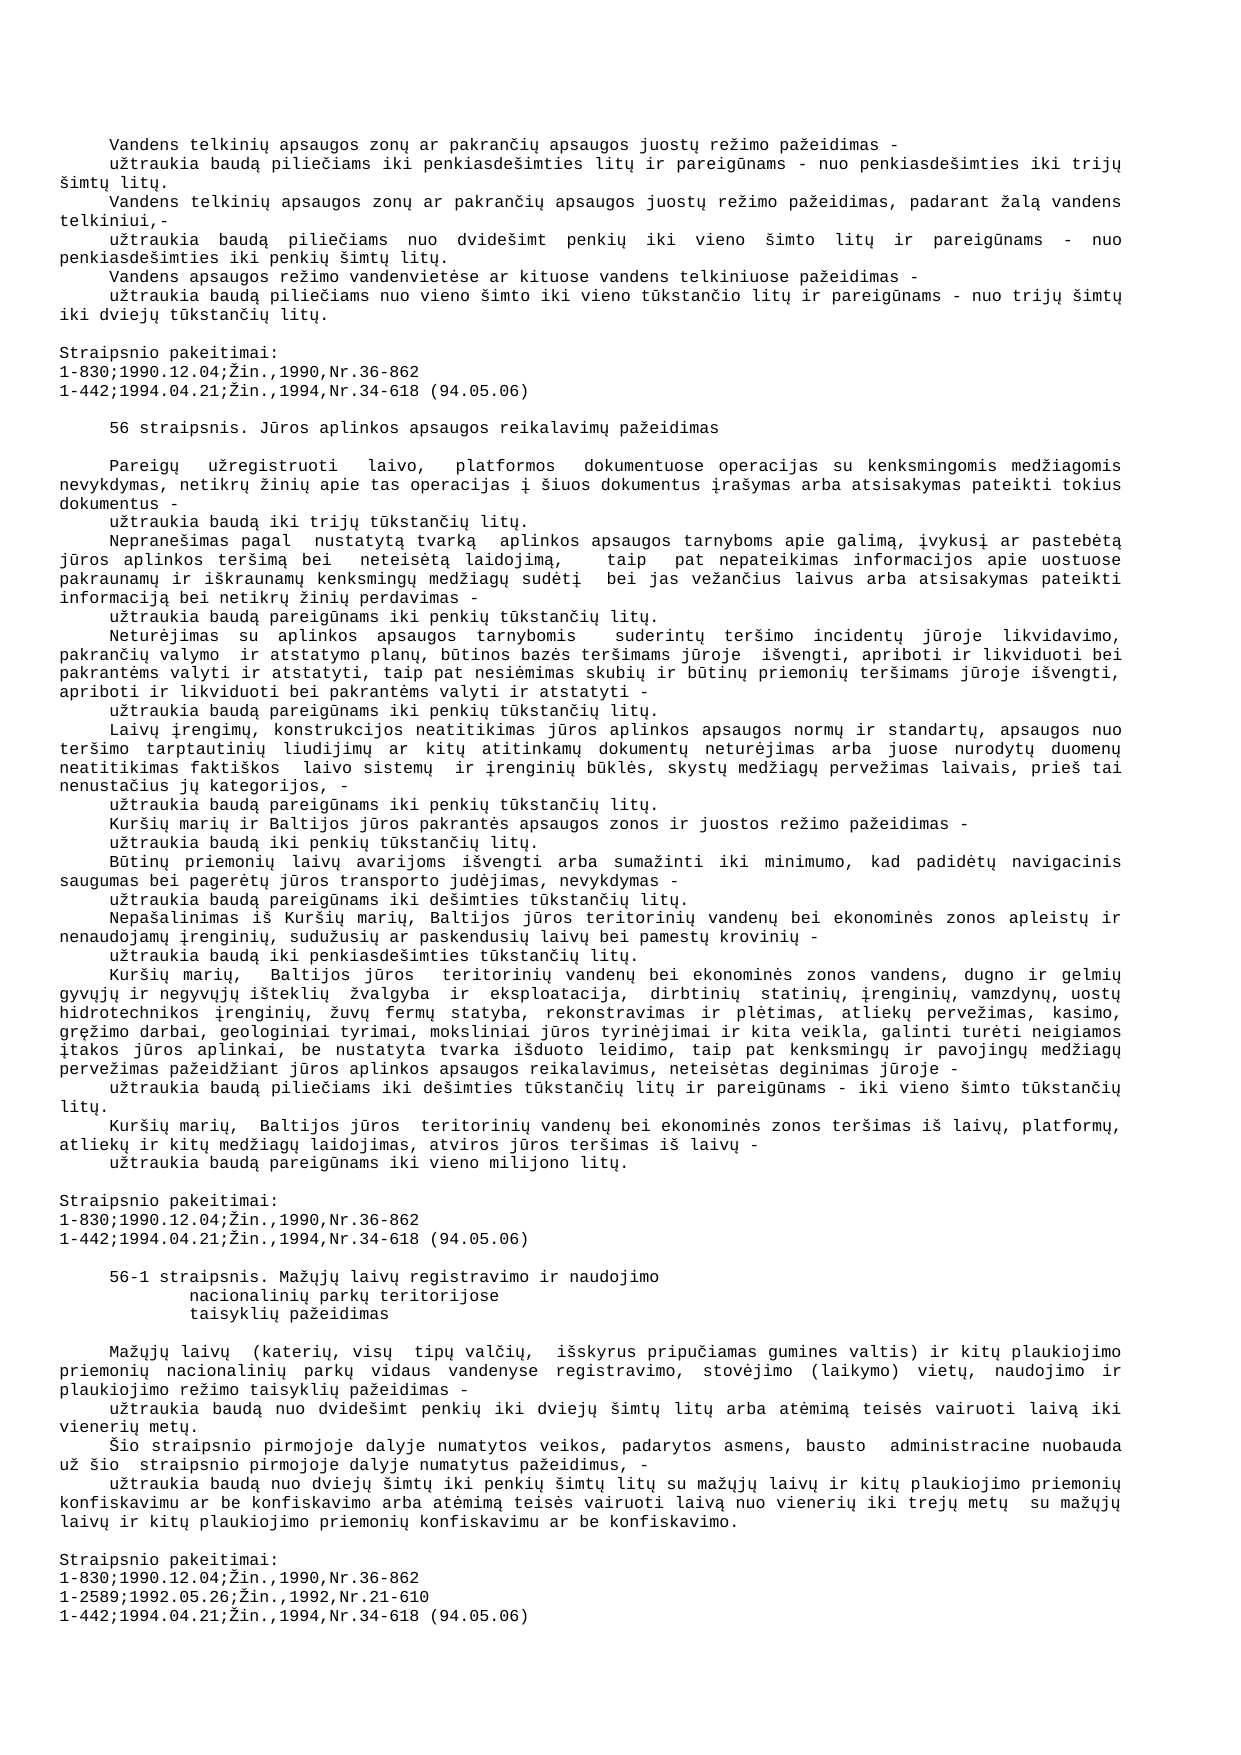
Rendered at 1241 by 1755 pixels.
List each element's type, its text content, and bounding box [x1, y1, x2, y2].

text užtraukia baudą iki penkiasdešimties tūkstančių litų. [59, 948, 1122, 967]
text 1-2589;1992.05.26;Žin.,1992,Nr.21-610 [59, 1589, 1122, 1608]
text užtraukia baudą pareigūnams iki dešimties tūkstančių litų. [59, 891, 1122, 910]
text užtraukia baudą piliečiams iki penkiasdešimties litų ir pareigūnams - nuo penkiasdešimties iki trijų šimtų litų. [59, 156, 1122, 193]
text Straipsnio pakeitimai: [59, 1551, 1122, 1570]
text užtraukia baudą piliečiams nuo vieno šimto iki vieno tūkstančio litų ir pareigūnams - nuo trijų šimtų iki dviejų tūkstančių litų. [59, 288, 1122, 326]
text 1-442;1994.04.21;Žin.,1994,Nr.34-618 (94.05.06) [59, 382, 1122, 401]
text Šio straipsnio pirmojoje dalyje numatytos veikos, padarytos asmens, bausto administracine nuobauda už šio straipsnio pirmojoje dalyje numatytus pažeidimus, - [59, 1438, 1122, 1476]
text užtraukia baudą pareigūnams iki penkių tūkstančių litų. [59, 608, 1122, 627]
text Mažųjų laivų (katerių, visų tipų valčių, išskyrus pripučiamas gumines valtis) ir kitų plaukiojimo priemonių nacionalinių parkų vidaus vandenyse registravimo, stovėjimo (laikymo) vietų, naudojimo ir plaukiojimo režimo taisyklių pažeidimas - [59, 1344, 1122, 1400]
text Vandens telkinių apsaugos zonų ar pakrančių apsaugos juostų režimo pažeidimas, padarant žalą vandens telkiniui,- [59, 193, 1122, 231]
text 56 straipsnis. Jūros aplinkos apsaugos reikalavimų pažeidimas [59, 420, 1122, 439]
text Kuršių marių, Baltijos jūros teritorinių vandenų bei ekonominės zonos teršimas iš laivų, platformų, atliekų ir kitų medžiagų laidojimas, atviros jūros teršimas iš laivų - [59, 1117, 1122, 1155]
text 1-830;1990.12.04;Žin.,1990,Nr.36-862 [59, 363, 1122, 382]
text Kuršių marių, Baltijos jūros teritorinių vandenų bei ekonominės zonos vandens, dugno ir gelmių gyvųjų ir negyvųjų išteklių žvalgyba ir eksploatacija, dirbtinių statinių, įrenginių, vamzdynų, uostų hidrotechnikos įrenginių, žuvų fermų statyba, rekonstravimas ir plėtimas, atliekų pervežimas, kasimo, gręžimo darbai, geologiniai tyrimai, moksliniai jūros tyrinėjimai ir kita veikla, galinti turėti neigiamos įtakos jūros aplinkai, be nustatyta tvarka išduoto leidimo, taip pat kenksmingų ir pavojingų medžiagų pervežimas pažeidžiant jūros aplinkos apsaugos reikalavimus, neteisėtas deginimas jūroje - [59, 967, 1122, 1080]
text 1-830;1990.12.04;Žin.,1990,Nr.36-862 [59, 1212, 1122, 1231]
text užtraukia baudą piliečiams nuo dvidešimt penkių iki vieno šimto litų ir pareigūnams - nuo penkiasdešimties iki penkių šimtų litų. [59, 231, 1122, 269]
text Būtinų priemonių laivų avarijoms išvengti arba sumažinti iki minimumo, kad padidėtų navigacinis saugumas bei pagerėtų jūros transporto judėjimas, nevykdymas - [59, 853, 1122, 891]
text 1-442;1994.04.21;Žin.,1994,Nr.34-618 (94.05.06) [59, 1231, 1122, 1249]
text Neturėjimas su aplinkos apsaugos tarnybomis suderintų teršimo incidentų jūroje likvidavimo, pakrančių valymo ir atstatymo planų, būtinos bazės teršimams jūroje išvengti, apriboti ir likviduoti bei pakrantėms valyti ir atstatyti, taip pat nesiėmimas skubių ir būtinų priemonių teršimams jūroje išvengti, apriboti ir likviduoti bei pakrantėms valyti ir atstatyti - [59, 627, 1122, 703]
text užtraukia baudą iki penkių tūkstančių litų. [59, 834, 1122, 853]
text užtraukia baudą pareigūnams iki penkių tūkstančių litų. [59, 703, 1122, 721]
text Straipsnio pakeitimai: [59, 1193, 1122, 1212]
text 56-1 straipsnis. Mažųjų laivų registravimo ir naudojimo [59, 1268, 1122, 1287]
text 1-442;1994.04.21;Žin.,1994,Nr.34-618 (94.05.06) [59, 1608, 1122, 1626]
text Pareigų užregistruoti laivo, platformos dokumentuose operacijas su kenksmingomis medžiagomis nevykdymas, netikrų žinių apie tas operacijas į šiuos dokumentus įrašymas arba atsisakymas pateikti tokius dokumentus - [59, 457, 1122, 514]
text Nepranešimas pagal nustatytą tvarką aplinkos apsaugos tarnyboms apie galimą, įvykusį ar pastebėtą jūros aplinkos teršimą bei neteisėtą laidojimą, taip pat nepateikimas informacijos apie uostuose pakraunamų ir iškraunamų kenksmingų medžiagų sudėtį bei jas vežančius laivus arba atsisakymas pateikti informaciją bei netikrų žinių perdavimas - [59, 533, 1122, 608]
text užtraukia baudą pareigūnams iki vieno milijono litų. [59, 1155, 1122, 1174]
text taisyklių pažeidimas [59, 1306, 1122, 1325]
text Laivų įrengimų, konstrukcijos neatitikimas jūros aplinkos apsaugos normų ir standartų, apsaugos nuo teršimo tarptautinių liudijimų ar kitų atitinkamų dokumentų neturėjimas arba juose nurodytų duomenų neatitikimas faktiškos laivo sistemų ir įrenginių būklės, skystų medžiagų pervežimas laivais, prieš tai nenustačius jų kategorijos, - [59, 721, 1122, 797]
text Vandens telkinių apsaugos zonų ar pakrančių apsaugos juostų režimo pažeidimas - [59, 137, 1122, 156]
text užtraukia baudą nuo dvidešimt penkių iki dviejų šimtų litų arba atėmimą teisės vairuoti laivą iki vienerių metų. [59, 1400, 1122, 1438]
text užtraukia baudą pareigūnams iki penkių tūkstančių litų. [59, 797, 1122, 816]
text Kuršių marių ir Baltijos jūros pakrantės apsaugos zonos ir juostos režimo pažeidimas - [59, 816, 1122, 834]
text nacionalinių parkų teritorijose [59, 1287, 1122, 1306]
text Vandens apsaugos režimo vandenvietėse ar kituose vandens telkiniuose pažeidimas - [59, 269, 1122, 288]
text užtraukia baudą nuo dviejų šimtų iki penkių šimtų litų su mažųjų laivų ir kitų plaukiojimo priemonių konfiskavimu ar be konfiskavimo arba atėmimą teisės vairuoti laivą nuo vienerių iki trejų metų su mažųjų laivų ir kitų plaukiojimo priemonių konfiskavimu ar be konfiskavimo. [59, 1476, 1122, 1532]
text Straipsnio pakeitimai: [59, 344, 1122, 363]
text Nepašalinimas iš Kuršių marių, Baltijos jūros teritorinių vandenų bei ekonominės zonos apleistų ir nenaudojamų įrenginių, sudužusių ar paskendusių laivų bei pamestų krovinių - [59, 910, 1122, 948]
text užtraukia baudą iki trijų tūkstančių litų. [59, 514, 1122, 533]
text užtraukia baudą piliečiams iki dešimties tūkstančių litų ir pareigūnams - iki vieno šimto tūkstančių litų. [59, 1080, 1122, 1117]
text 1-830;1990.12.04;Žin.,1990,Nr.36-862 [59, 1570, 1122, 1589]
